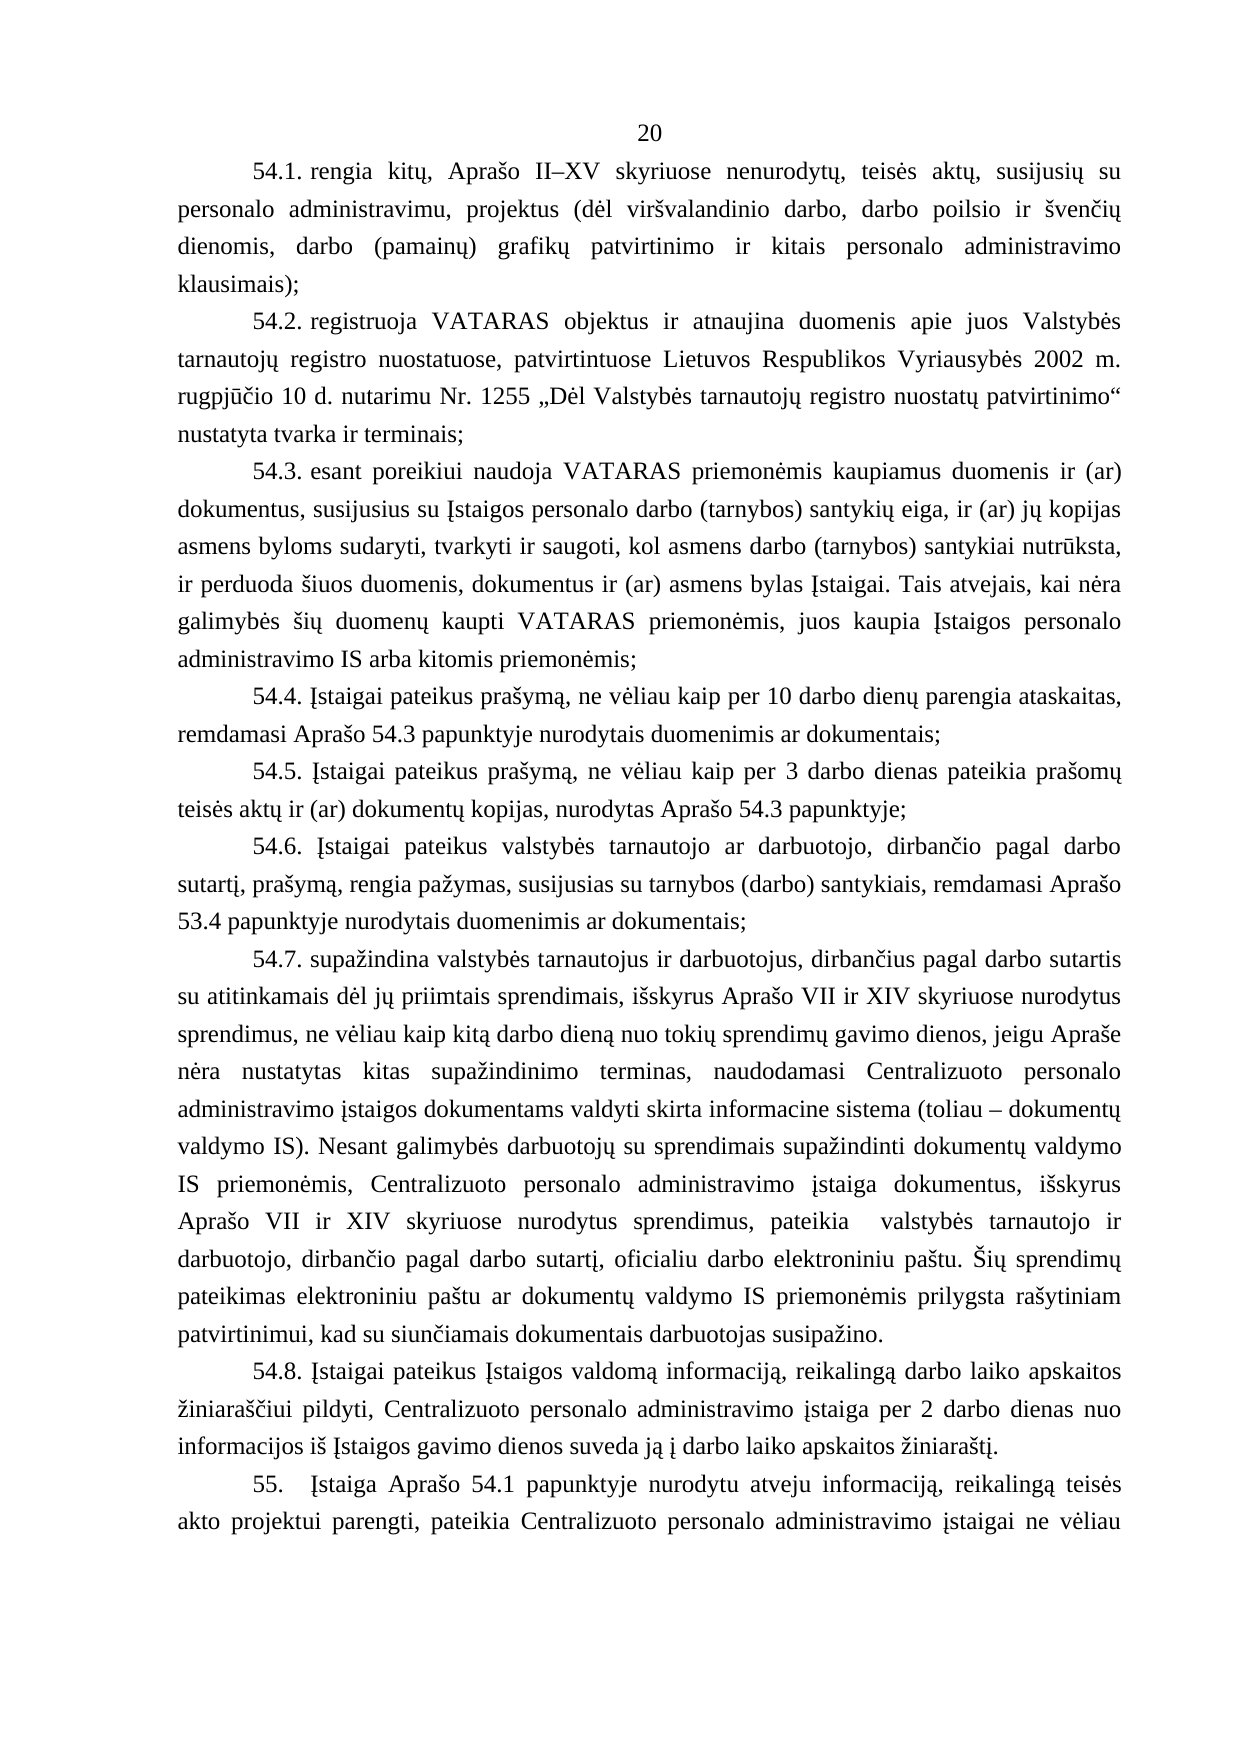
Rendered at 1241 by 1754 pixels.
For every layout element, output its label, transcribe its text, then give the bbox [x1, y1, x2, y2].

text 54.4. Įstaigai pateikus prašymą, ne vėliau kaip per 10 darbo dienų parengia ataskaitas, remdamasi Aprašo 54.3 papunktyje nurodytais duomenimis ar dokumentais; [177, 673, 1122, 748]
text 54.6. Įstaigai pateikus valstybės tarnautojo ar darbuotojo, dirbančio pagal darbo sutartį, prašymą, rengia pažymas, susijusias su tarnybos (darbo) santykiais, remdamasi Aprašo 53.4 papunktyje nurodytais duomenimis ar dokumentais; [177, 823, 1122, 935]
text 54.3. esant poreikiui naudoja VATARAS priemonėmis kaupiamus duomenis ir (ar) dokumentus, susijusius su Įstaigos personalo darbo (tarnybos) santykių eiga, ir (ar) jų kopijas asmens byloms sudaryti, tvarkyti ir saugoti, kol asmens darbo (tarnybos) santykiai nutrūksta, ir perduoda šiuos duomenis, dokumentus ir (ar) asmens bylas Įstaigai. Tais atvejais, kai nėra galimybės šių duomenų kaupti VATARAS priemonėmis, juos kaupia Įstaigos personalo administravimo IS arba kitomis priemonėmis; [177, 448, 1122, 673]
text 55. Įstaiga Aprašo 54.1 papunktyje nurodytu atveju informaciją, reikalingą teisės akto projektui parengti, pateikia Centralizuoto personalo administravimo įstaigai ne vėliau [177, 1460, 1122, 1535]
text 54.5. Įstaigai pateikus prašymą, ne vėliau kaip per 3 darbo dienas pateikia prašomų teisės aktų ir (ar) dokumentų kopijas, nurodytas Aprašo 54.3 papunktyje; [177, 748, 1122, 823]
text 54.7. supažindina valstybės tarnautojus ir darbuotojus, dirbančius pagal darbo sutartis su atitinkamais dėl jų priimtais sprendimais, išskyrus Aprašo VII ir XIV skyriuose nurodytus sprendimus, ne vėliau kaip kitą darbo dieną nuo tokių sprendimų gavimo dienos, jeigu Apraše nėra nustatytas kitas supažindinimo terminas, naudodamasi Centralizuoto personalo administravimo įstaigos dokumentams valdyti skirta informacine sistema (toliau – dokumentų valdymo IS). Nesant galimybės darbuotojų su sprendimais supažindinti dokumentų valdymo IS priemonėmis, Centralizuoto personalo administravimo įstaiga dokumentus, išskyrus Aprašo VII ir XIV skyriuose nurodytus sprendimus, pateikia valstybės tarnautojo ir darbuotojo, dirbančio pagal darbo sutartį, oficialiu darbo elektroniniu paštu. Šių sprendimų pateikimas elektroniniu paštu ar dokumentų valdymo IS priemonėmis prilygsta rašytiniam patvirtinimui, kad su siunčiamais dokumentais darbuotojas susipažino. [177, 935, 1122, 1348]
text 54.2. registruoja VATARAS objektus ir atnaujina duomenis apie juos Valstybės tarnautojų registro nuostatuose, patvirtintuose Lietuvos Respublikos Vyriausybės 2002 m. rugpjūčio 10 d. nutarimu Nr. 1255 „Dėl Valstybės tarnautojų registro nuostatų patvirtinimo“ nustatyta tvarka ir terminais; [177, 298, 1122, 448]
text 54.1. rengia kitų, Aprašo II–XV skyriuose nenurodytų, teisės aktų, susijusių su personalo administravimu, projektus (dėl viršvalandinio darbo, darbo poilsio ir švenčių dienomis, darbo (pamainų) grafikų patvirtinimo ir kitais personalo administravimo klausimais); [177, 148, 1122, 298]
text 54.8. Įstaigai pateikus Įstaigos valdomą informaciją, reikalingą darbo laiko apskaitos žiniaraščiui pildyti, Centralizuoto personalo administravimo įstaiga per 2 darbo dienas nuo informacijos iš Įstaigos gavimo dienos suveda ją į darbo laiko apskaitos žiniaraštį. [177, 1348, 1122, 1460]
